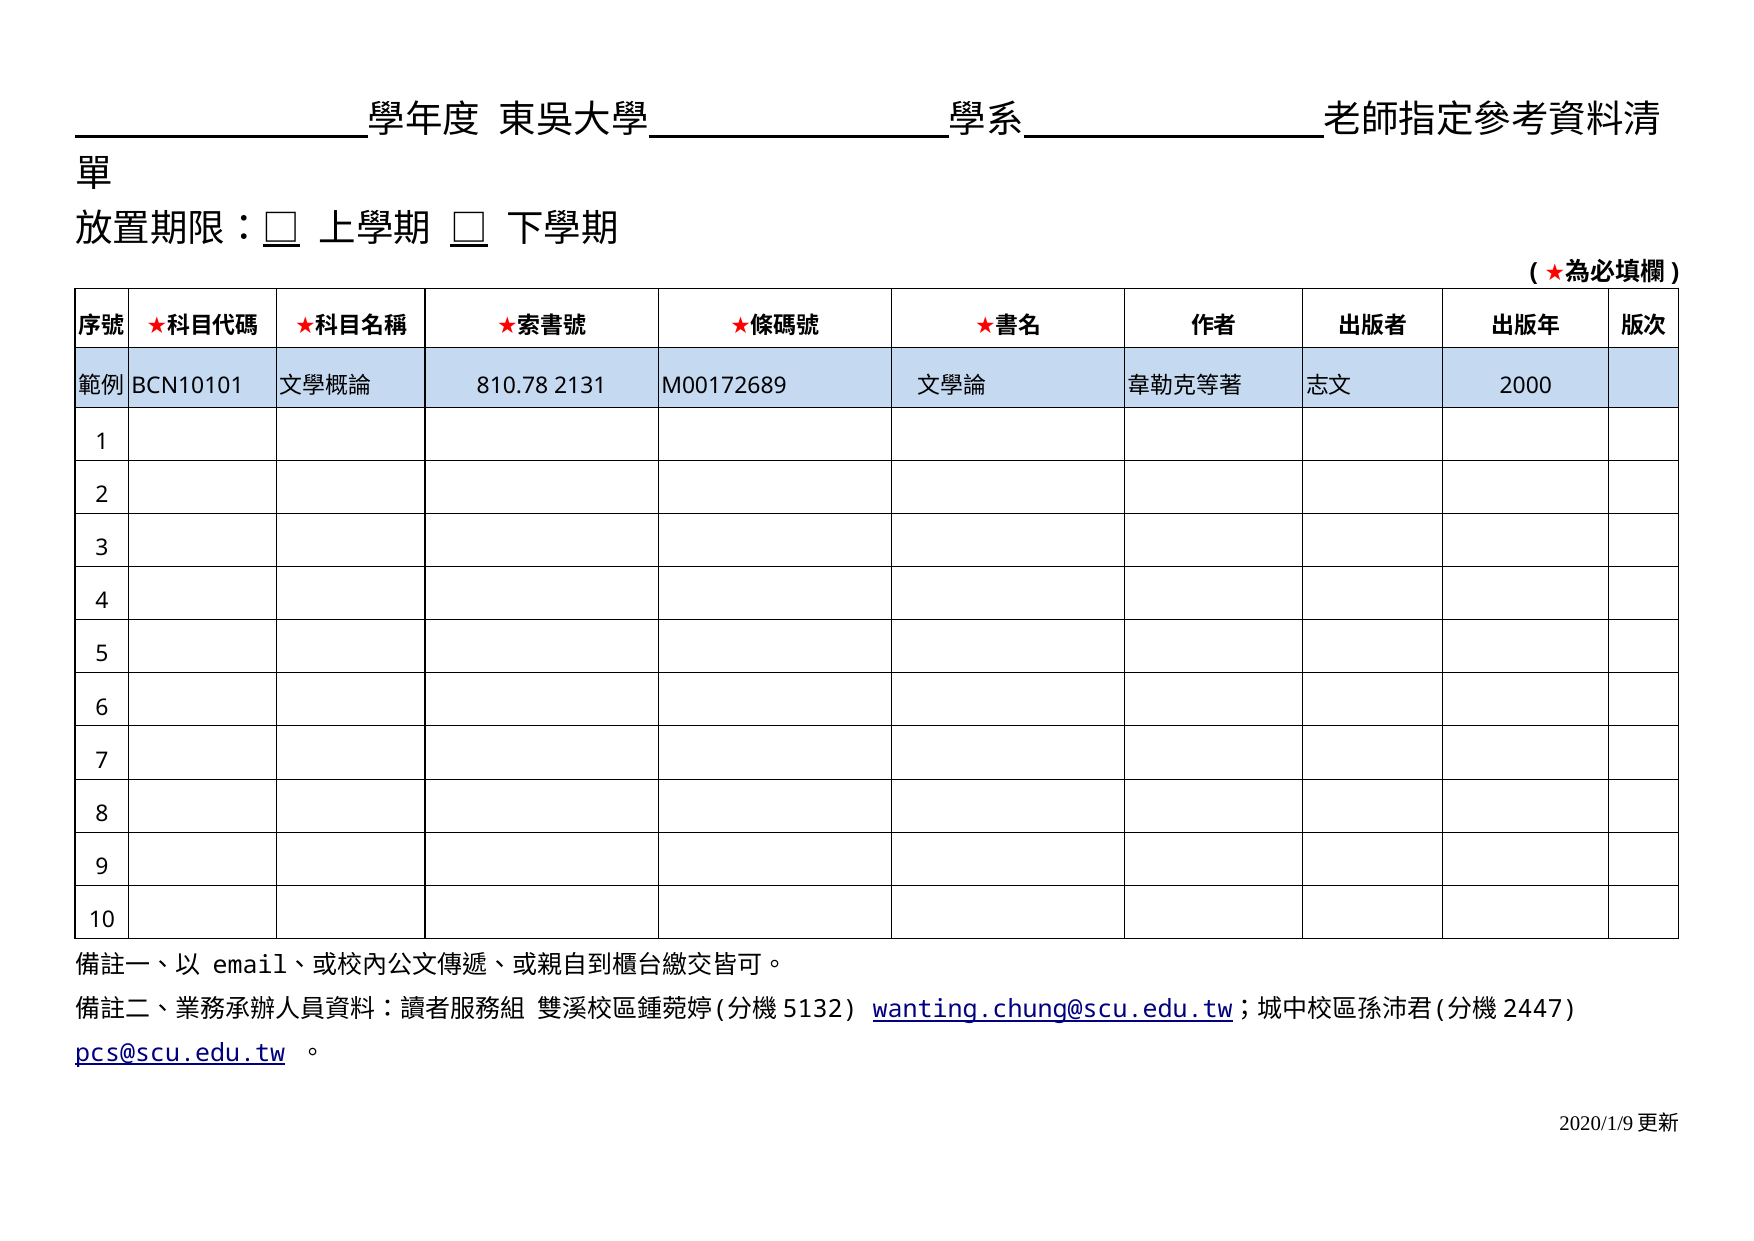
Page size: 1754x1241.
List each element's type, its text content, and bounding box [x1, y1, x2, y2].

table_cell [892, 620, 1124, 672]
table_header ★索書號 [426, 289, 658, 347]
table_cell [1303, 408, 1442, 460]
table_cell 8 [76, 780, 128, 832]
table_cell 5 [76, 620, 128, 672]
table_cell [892, 461, 1124, 513]
table_header 出版者 [1303, 289, 1442, 347]
table_cell [1303, 567, 1442, 619]
table_cell 2 [76, 461, 128, 513]
table_cell [659, 780, 891, 832]
table_cell [1303, 726, 1442, 778]
text 備註二、業務承辦人員資料：讀者服務組 雙溪校區鍾菀婷(分機5132) wanting.chung@scu.edu.tw；城中校區孫沛君(分機2447) pcs@scu.edu.tw 。 [75, 983, 1679, 1070]
table_cell [129, 567, 276, 619]
table_cell [659, 408, 891, 460]
table_cell [277, 567, 424, 619]
table_cell [1125, 886, 1302, 938]
table_cell [426, 461, 658, 513]
table_cell [1609, 348, 1678, 407]
table_cell [426, 833, 658, 885]
table_cell 810.78 2131 [426, 348, 658, 407]
table_cell [277, 726, 424, 778]
table_cell [426, 673, 658, 725]
table_cell [1125, 408, 1302, 460]
table_cell 文學概論 [277, 348, 424, 407]
table_cell [1125, 620, 1302, 672]
table_cell [1609, 780, 1678, 832]
table_cell BCN10101 [129, 348, 276, 407]
table_cell [426, 620, 658, 672]
table_cell [129, 514, 276, 566]
table_cell [277, 408, 424, 460]
table_header ★科目名稱 [277, 289, 424, 347]
table_cell [426, 886, 658, 938]
table_cell [892, 408, 1124, 460]
table_header ★科目代碼 [129, 289, 276, 347]
table_header 版次 [1609, 289, 1678, 347]
table_cell [277, 514, 424, 566]
table_cell [1443, 780, 1608, 832]
table_cell [1443, 673, 1608, 725]
table_cell [129, 780, 276, 832]
table_cell [1125, 726, 1302, 778]
table_cell [1125, 567, 1302, 619]
table_cell 2000 [1443, 348, 1608, 407]
table_cell [1609, 567, 1678, 619]
table_cell [659, 461, 891, 513]
table_cell 文學論 [892, 348, 1124, 407]
text 備註一、以 email、或校內公文傳遞、或親自到櫃台繳交皆可。 [75, 939, 1679, 983]
table_cell [129, 461, 276, 513]
table_cell [1443, 833, 1608, 885]
table_cell [1125, 780, 1302, 832]
table_cell [129, 886, 276, 938]
table_cell [1443, 726, 1608, 778]
table_cell 範例 [76, 348, 128, 407]
table_cell [1125, 461, 1302, 513]
table_cell [1609, 514, 1678, 566]
table_cell [426, 780, 658, 832]
table_cell [426, 514, 658, 566]
table_cell 6 [76, 673, 128, 725]
table_cell [277, 780, 424, 832]
table_cell [1303, 673, 1442, 725]
table_cell [1443, 408, 1608, 460]
table_cell [1125, 673, 1302, 725]
table_cell [1303, 461, 1442, 513]
table_cell [426, 567, 658, 619]
table_cell [1609, 726, 1678, 778]
table_cell [659, 673, 891, 725]
table_cell [1443, 620, 1608, 672]
table_cell [1443, 461, 1608, 513]
table_cell [1609, 461, 1678, 513]
table_cell [277, 886, 424, 938]
table_cell [426, 726, 658, 778]
table_cell [892, 833, 1124, 885]
table_cell 韋勒克等著 [1125, 348, 1302, 407]
table_cell [1609, 673, 1678, 725]
table_cell [129, 620, 276, 672]
text ( ★為必填欄 ) [75, 252, 1679, 288]
table_cell [659, 886, 891, 938]
table_cell [1125, 833, 1302, 885]
table_cell 3 [76, 514, 128, 566]
table_cell [1609, 886, 1678, 938]
table_cell [892, 886, 1124, 938]
table_cell [426, 408, 658, 460]
table_header ★書名 [892, 289, 1124, 347]
table_header ★條碼號 [659, 289, 891, 347]
table_cell M00172689 [659, 348, 891, 407]
table_cell [1303, 780, 1442, 832]
table_cell [1303, 514, 1442, 566]
table_cell [129, 726, 276, 778]
table_cell [1303, 833, 1442, 885]
table_cell 1 [76, 408, 128, 460]
table_cell 9 [76, 833, 128, 885]
table_cell [1609, 833, 1678, 885]
table_header 出版年 [1443, 289, 1608, 347]
table_cell [277, 620, 424, 672]
table_cell [277, 461, 424, 513]
table_cell [659, 567, 891, 619]
table_cell [1443, 886, 1608, 938]
table_header 序號 [76, 289, 128, 347]
table_cell [1125, 514, 1302, 566]
table_cell [1303, 886, 1442, 938]
table_cell 7 [76, 726, 128, 778]
table_cell [129, 833, 276, 885]
table_cell [1609, 620, 1678, 672]
table_cell [892, 780, 1124, 832]
table_cell [892, 673, 1124, 725]
table_cell [1443, 514, 1608, 566]
table_cell [659, 620, 891, 672]
table_cell [659, 726, 891, 778]
table_cell 志文 [1303, 348, 1442, 407]
table_header 作者 [1125, 289, 1302, 347]
table_cell [1609, 408, 1678, 460]
table_cell [277, 833, 424, 885]
text 學年度 東吳大學 學系 老師指定參考資料清單 [75, 89, 1679, 197]
table_cell [659, 514, 891, 566]
table_cell [1443, 567, 1608, 619]
table_cell [129, 408, 276, 460]
table_cell 10 [76, 886, 128, 938]
table_cell [892, 726, 1124, 778]
table_cell [892, 567, 1124, 619]
table_cell [277, 673, 424, 725]
table_cell [129, 673, 276, 725]
table_cell [1303, 620, 1442, 672]
text 放置期限：□ 上學期 □ 下學期 [75, 197, 1679, 252]
table_cell 4 [76, 567, 128, 619]
table_cell [659, 833, 891, 885]
table_cell [892, 514, 1124, 566]
